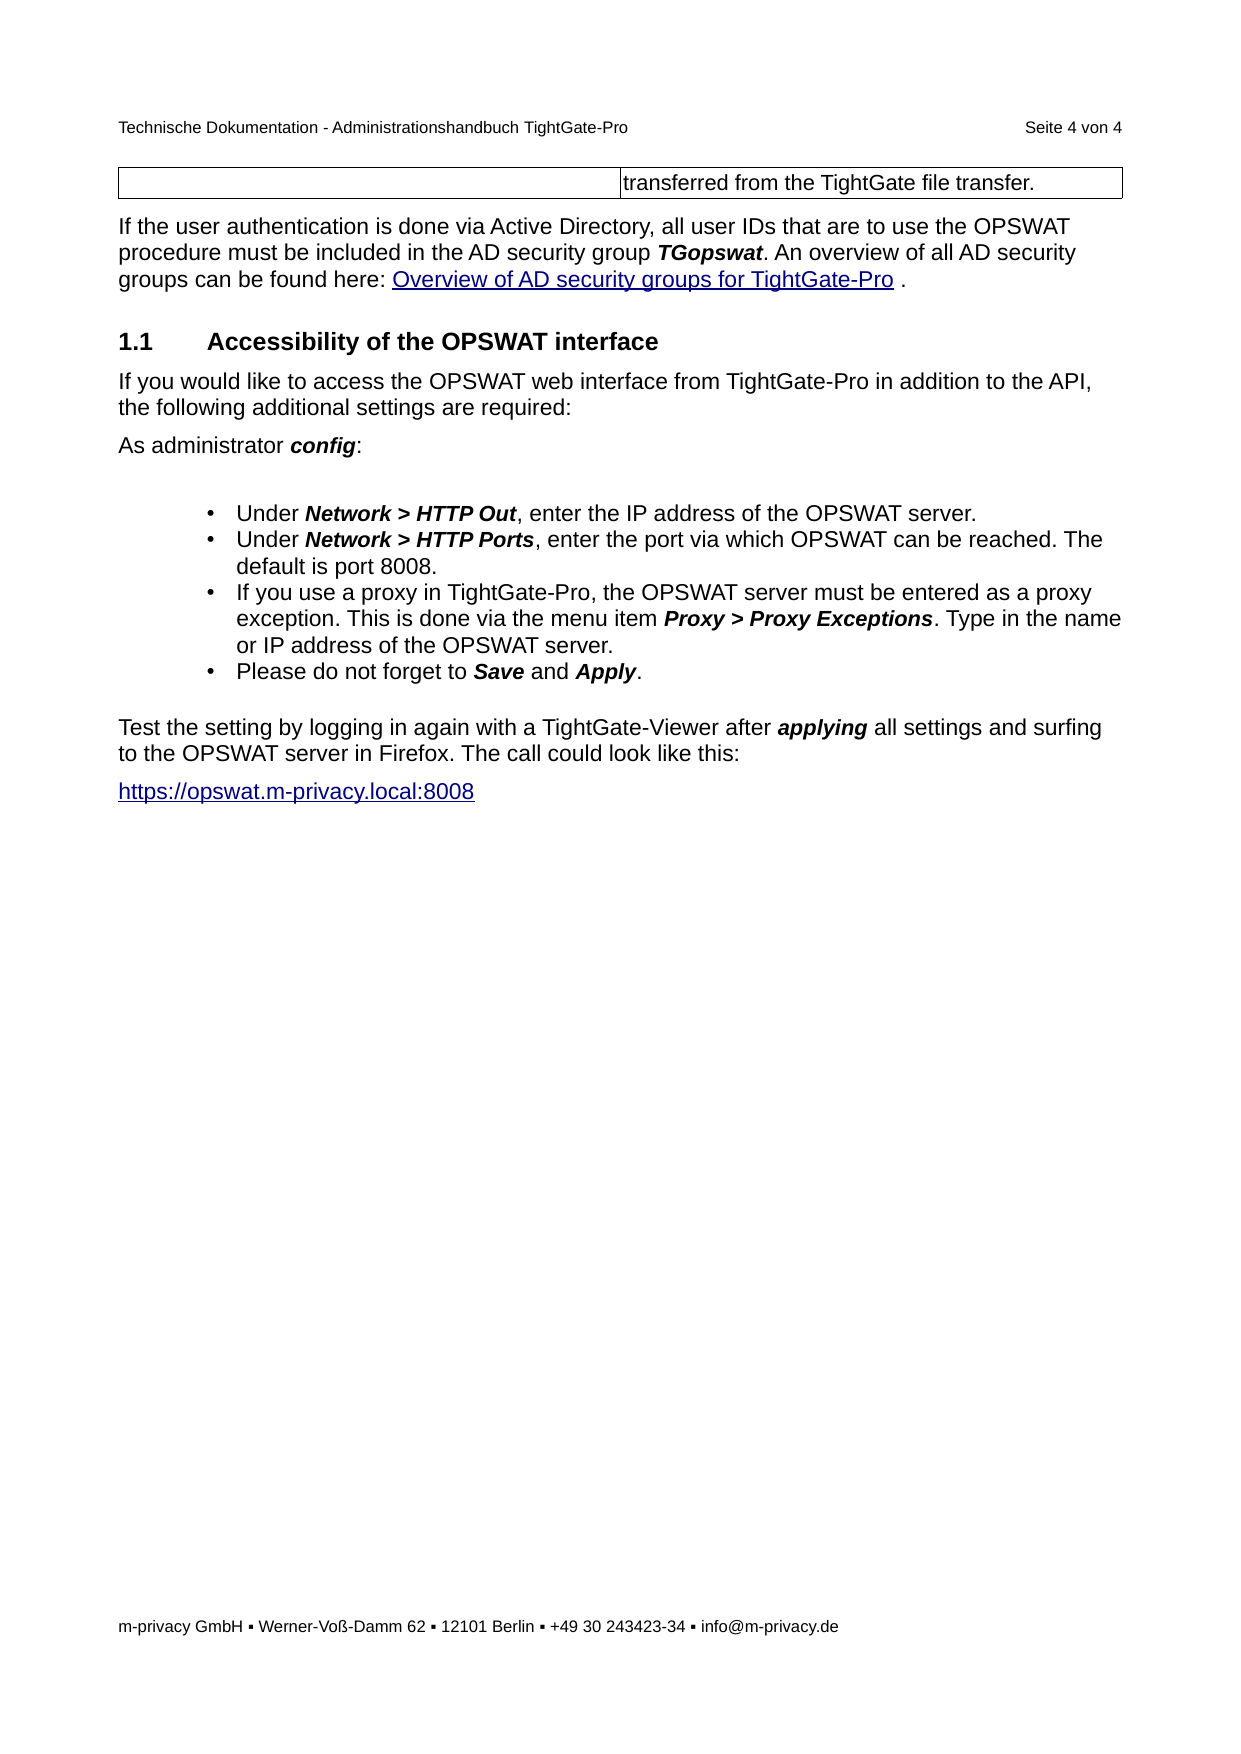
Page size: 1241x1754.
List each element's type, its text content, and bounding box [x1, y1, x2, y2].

list If you use a proxy in TightGate-Pro, the OPSWAT server must be entered as a proxy exception. This is done via the menu item Proxy > Proxy Exceptions. Type in the name or IP address of the OPSWAT server. [207, 579, 1122, 658]
table_cell [119, 168, 620, 198]
text https://opswat.m-privacy.local:8008 [118, 778, 1122, 805]
subtitle Accessibility of the OPSWAT interface [118, 327, 1122, 356]
text If you would like to access the OPSWAT web interface from TightGate-Pro in addition to the API, the following additional settings are required: [118, 368, 1122, 421]
text Test the setting by logging in again with a TightGate-Viewer after applying all settings and surfing to the OPSWAT server in Firefox. The call could look like this: [118, 714, 1122, 767]
list Under Network > HTTP Ports, enter the port via which OPSWAT can be reached. The default is port 8008. [207, 526, 1122, 579]
list Under Network > HTTP Out, enter the IP address of the OPSWAT server. [207, 500, 1122, 526]
list Please do not forget to Save and Apply. [207, 658, 1122, 684]
text As administrator config: [118, 432, 1122, 459]
table_cell transferred from the TightGate file transfer. [621, 168, 1122, 198]
text If the user authentication is done via Active Directory, all user IDs that are to use the OPSWAT procedure must be included in the AD security group TGopswat. An overview of all AD security groups can be found here: Overview of AD security groups for TightGate-Pro . [118, 213, 1122, 292]
